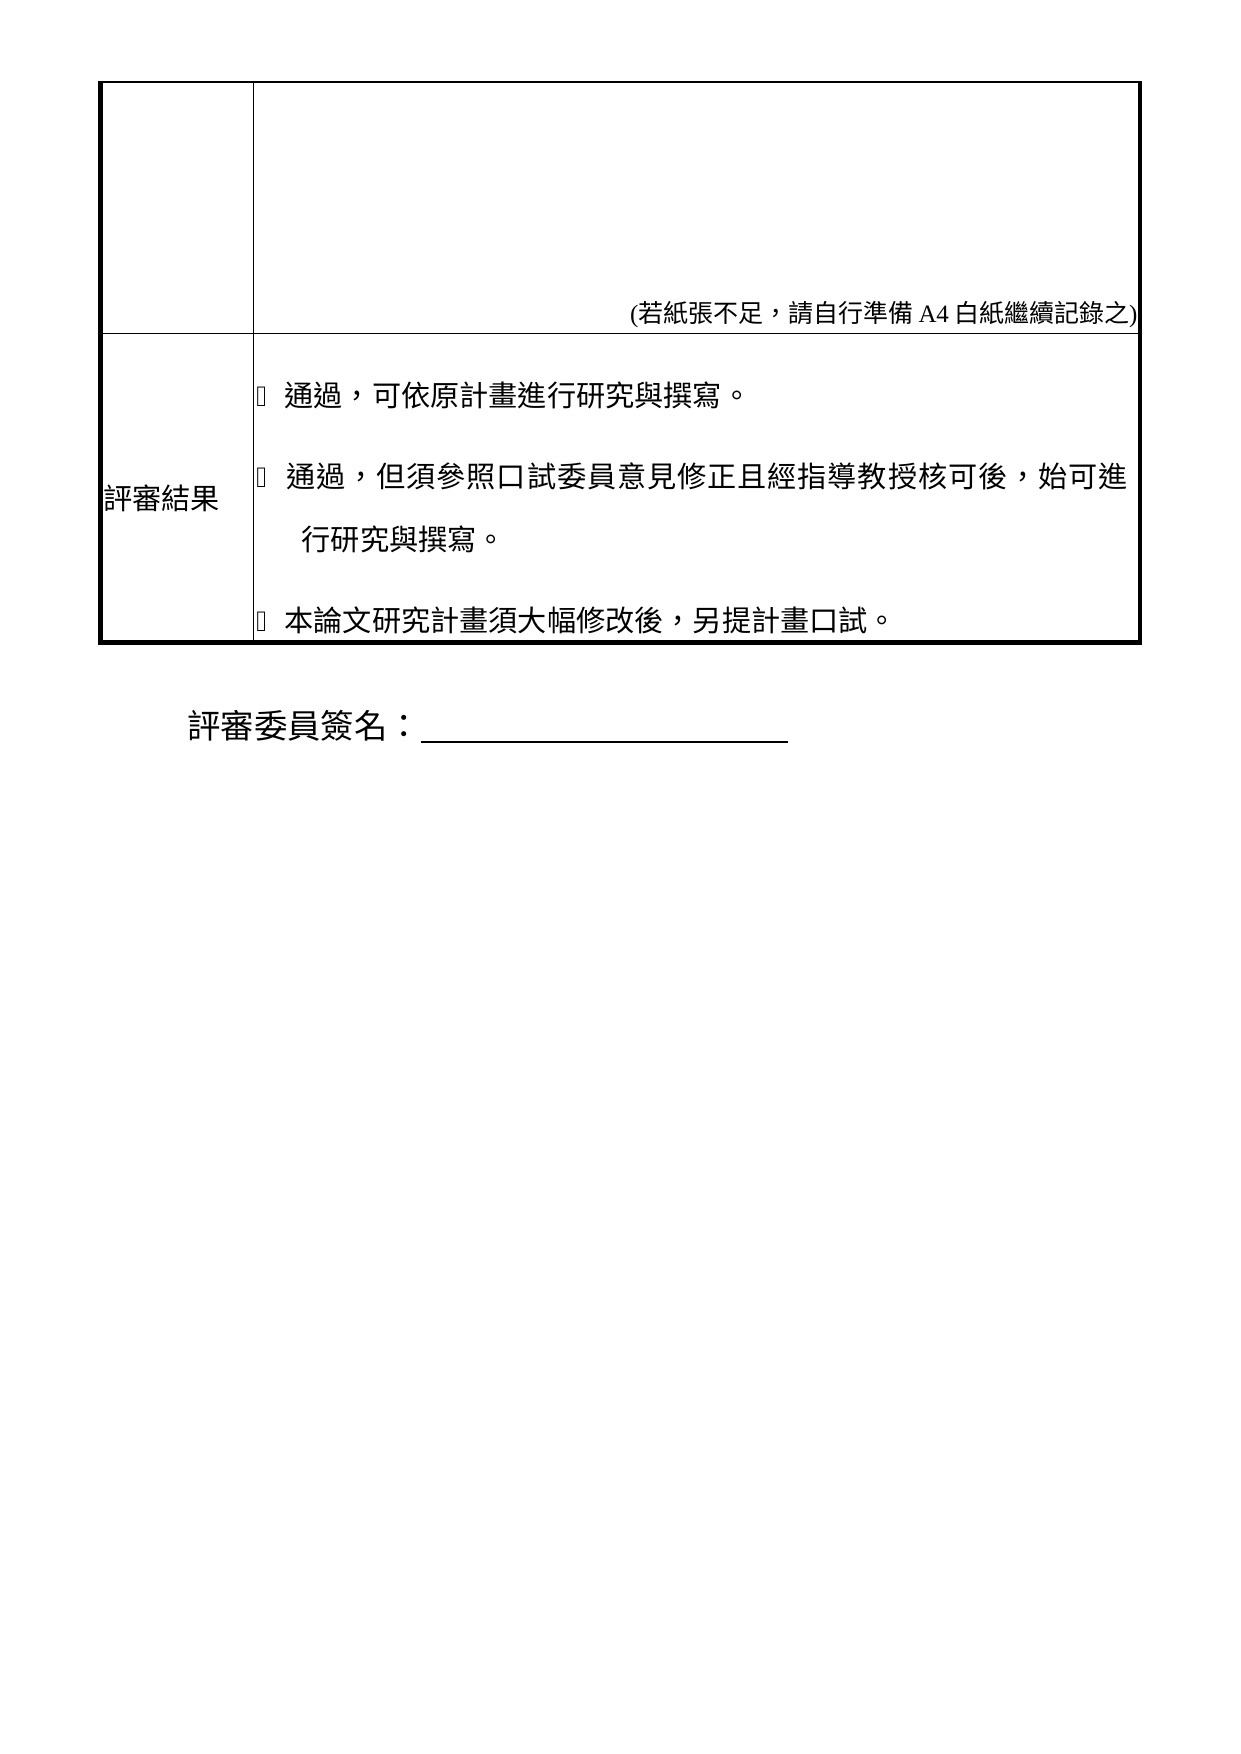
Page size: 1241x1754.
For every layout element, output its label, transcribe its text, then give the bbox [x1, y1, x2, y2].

text 評審委員簽名： [187, 682, 1053, 744]
table_cell (若紙張不足，請自行準備A4白紙繼續記錄之) [254, 83, 1138, 332]
table_cell 評審結果 [103, 334, 253, 640]
table_cell [103, 83, 253, 332]
table_cell  通過，可依原計畫進行研究與撰寫。  通過，但須參照口試委員意見修正且經指導教授核可後，始可進行研究與撰寫。  本論文研究計畫須大幅修改後，另提計畫口試。 [254, 334, 1138, 640]
